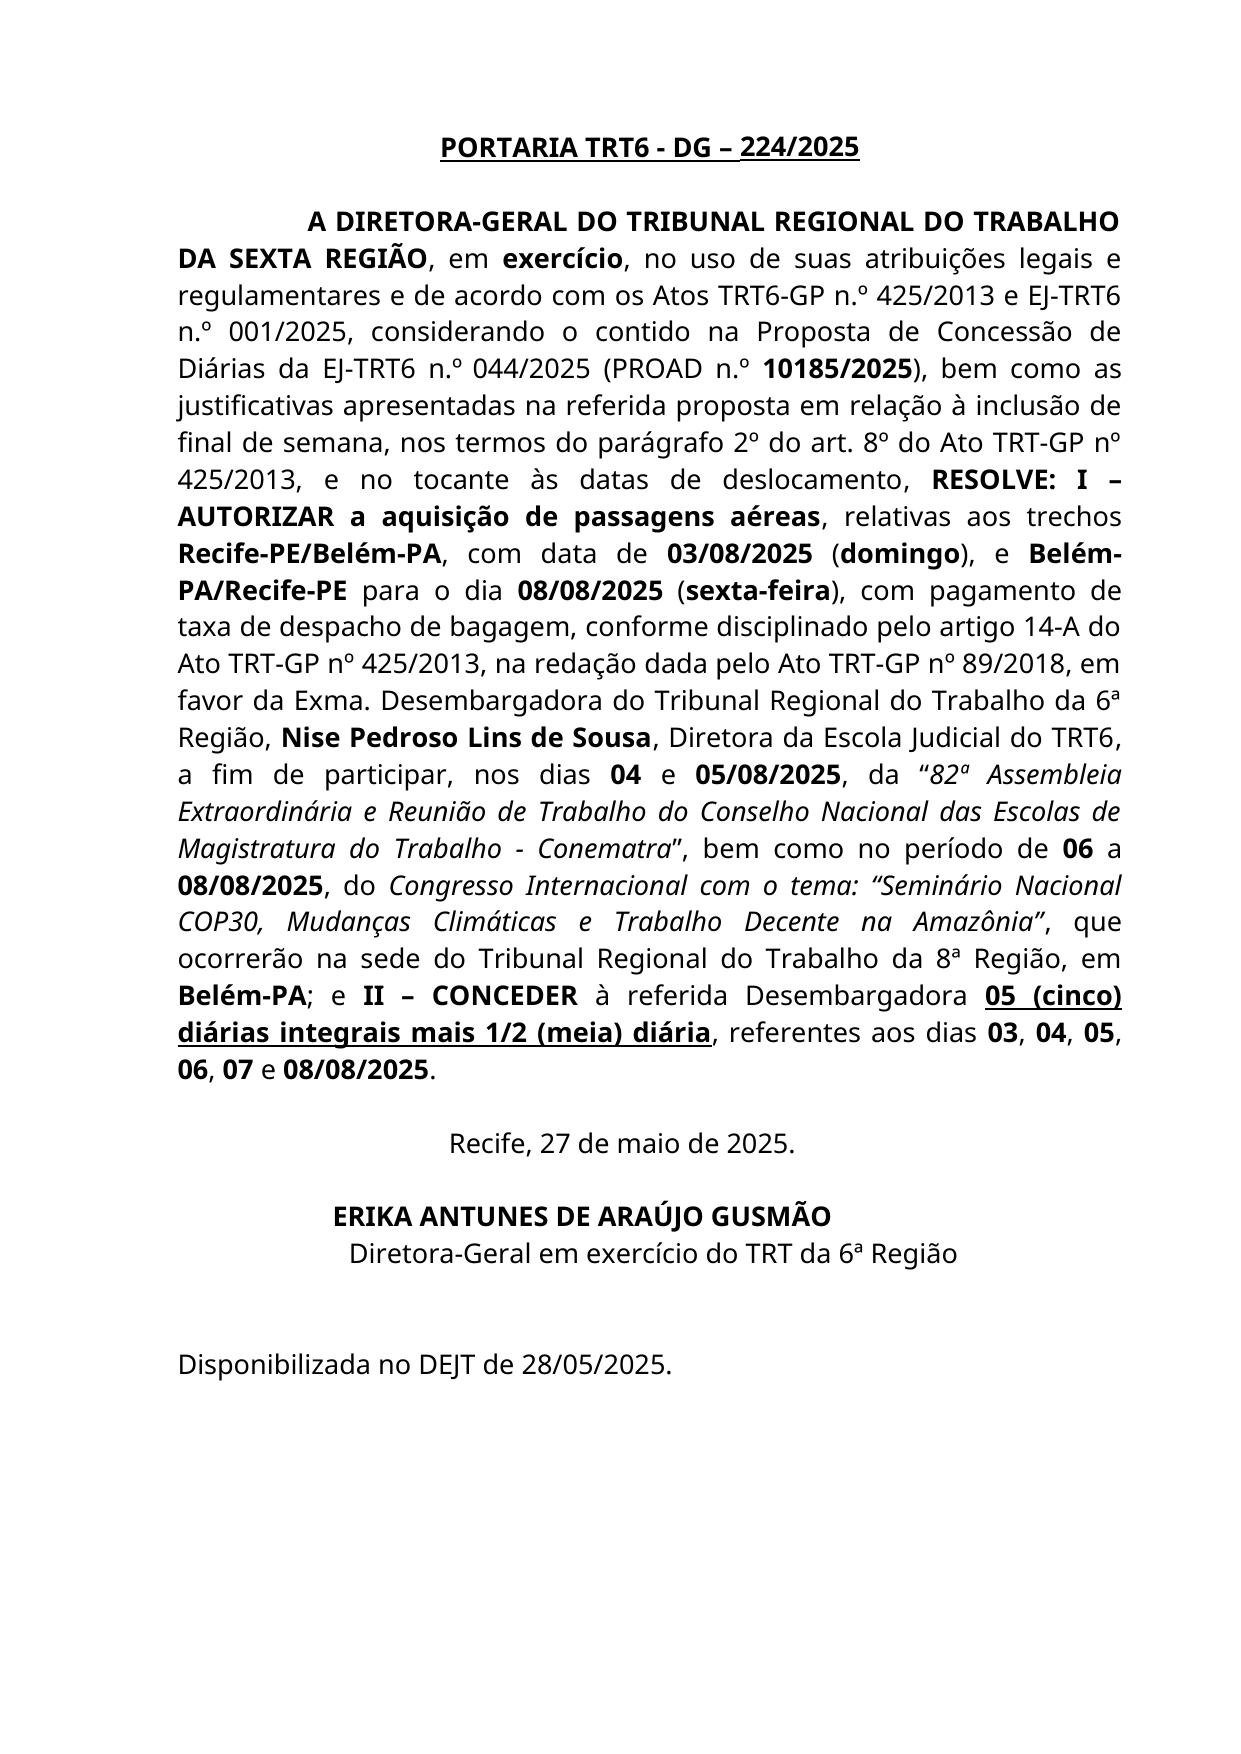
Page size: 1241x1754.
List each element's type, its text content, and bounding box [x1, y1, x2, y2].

subtitle Recife, 27 de maio de 2025. [177, 1124, 1122, 1161]
subtitle PORTARIA TRT6 - DG – 224/2025 [177, 127, 1122, 165]
subtitle ERIKA ANTUNES DE ARAÚJO GUSMÃO [177, 1198, 1122, 1235]
subtitle A DIRETORA-GERAL DO TRIBUNAL REGIONAL DO TRABALHO DA SEXTA REGIÃO, em exercício, no uso de suas atribuições legais e regulamentares e de acordo com os Atos TRT6-GP n.º 425/2013 e EJ-TRT6 n.º 001/2025, considerando o contido na Proposta de Concessão de Diárias da EJ-TRT6 n.º 044/2025 (PROAD n.º 10185/2025), bem como as justificativas apresentadas na referida proposta em relação à inclusão de final de semana, nos termos do parágrafo 2º do art. 8º do Ato TRT-GP nº 425/2013, e no tocante às datas de deslocamento, RESOLVE: I – AUTORIZAR a aquisição de passagens aéreas, relativas aos trechos Recife-PE/Belém-PA, com data de 03/08/2025 (domingo), e Belém-PA/Recife-PE para o dia 08/08/2025 (sexta-feira), com pagamento de taxa de despacho de bagagem, conforme disciplinado pelo artigo 14-A do Ato TRT-GP nº 425/2013, na redação dada pelo Ato TRT-GP nº 89/2018, em favor da Exma. Desembargadora do Tribunal Regional do Trabalho da 6ª Região, Nise Pedroso Lins de Sousa, Diretora da Escola Judicial do TRT6, a fim de participar, nos dias 04 e 05/08/2025, da “82ª Assembleia Extraordinária e Reunião de Trabalho do Conselho Nacional das Escolas de Magistratura do Trabalho - Conematra”, bem como no período de 06 a 08/08/2025, do Congresso Internacional com o tema: “Seminário Nacional COP30, Mudanças Climáticas e Trabalho Decente na Amazônia”, que ocorrerão na sede do Tribunal Regional do Trabalho da 8ª Região, em Belém-PA; e II – CONCEDER à referida Desembargadora 05 (cinco) diárias integrais mais 1/2 (meia) diária, referentes aos dias 03, 04, 05, 06, 07 e 08/08/2025. [177, 202, 1122, 1087]
subtitle Diretora-Geral em exercício do TRT da 6ª Região [177, 1235, 1122, 1272]
subtitle Disponibilizada no DEJT de 28/05/2025. [177, 1345, 1122, 1382]
